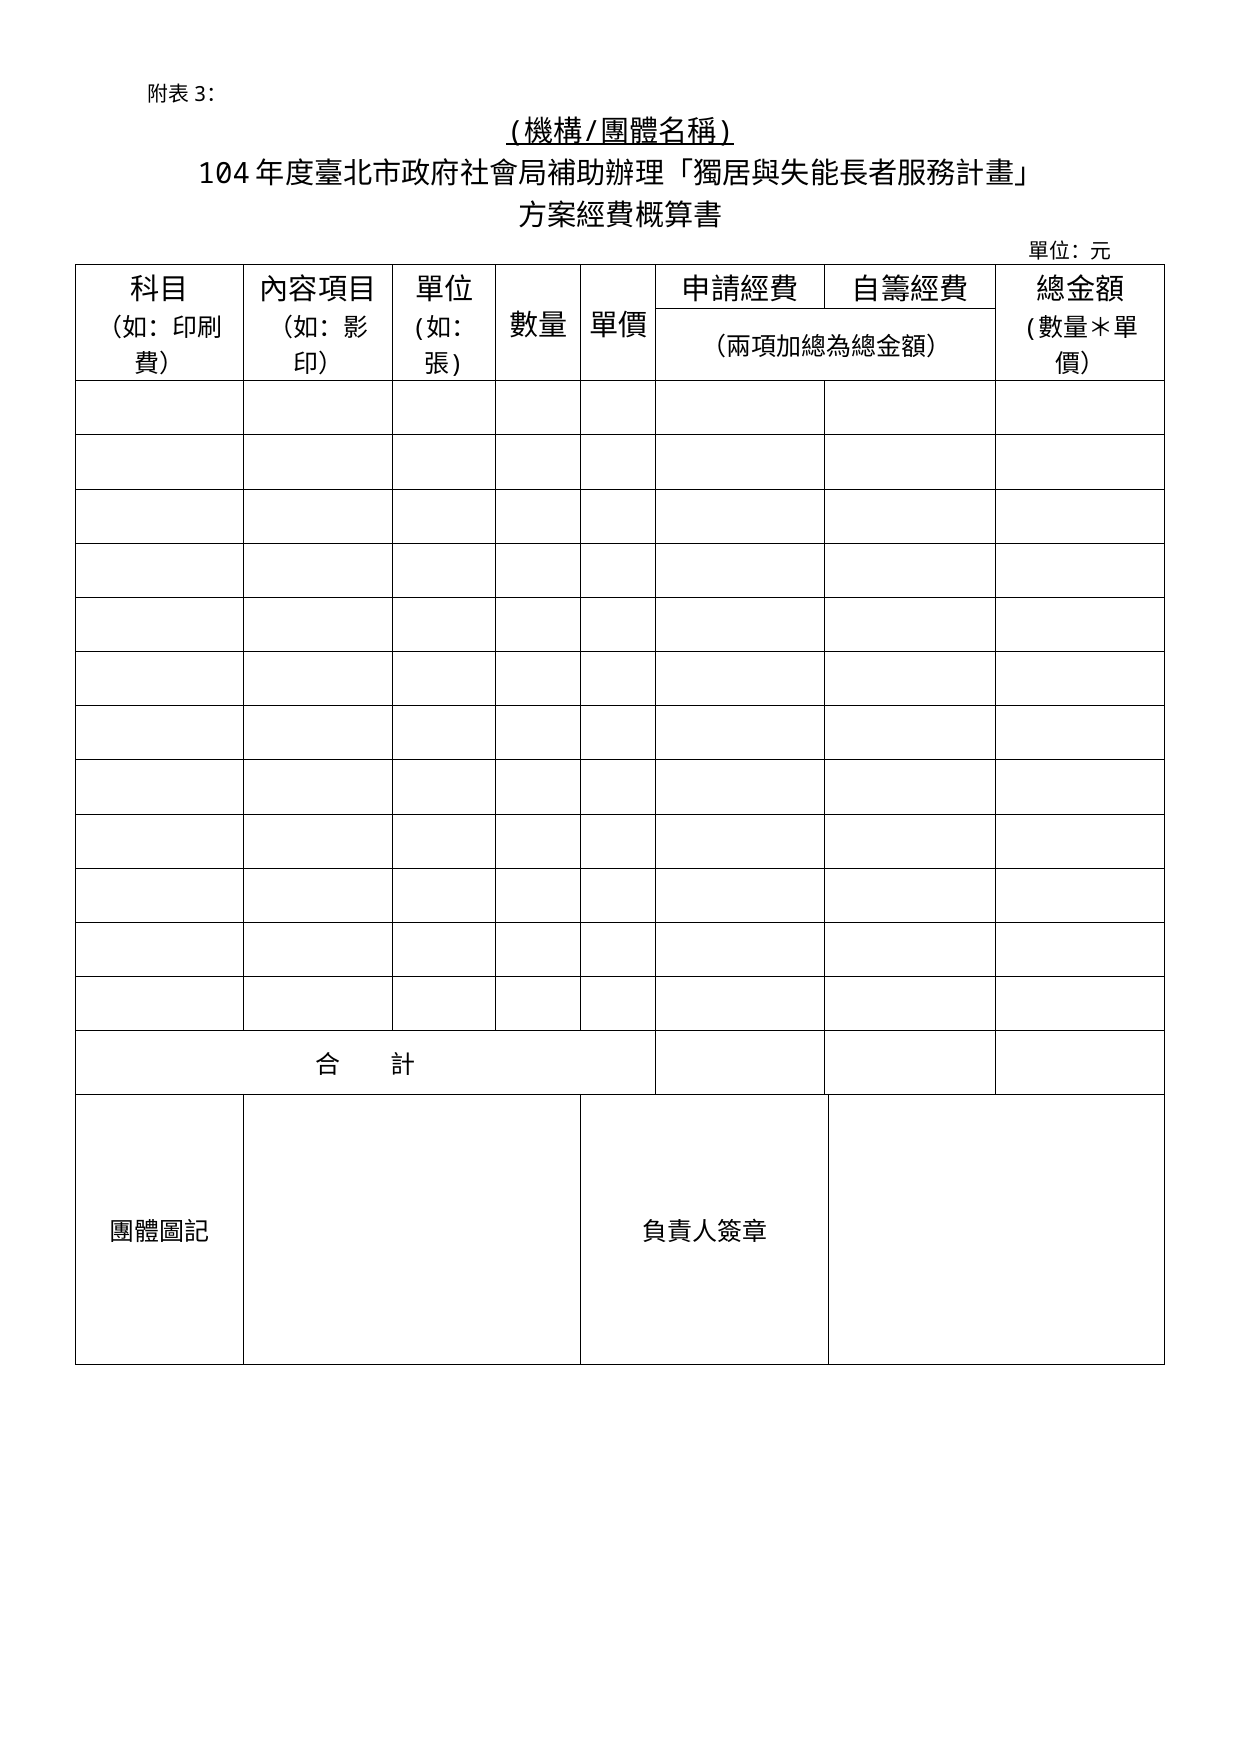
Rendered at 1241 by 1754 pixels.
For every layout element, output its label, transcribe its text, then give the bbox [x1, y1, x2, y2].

table_cell [996, 815, 1164, 868]
table_cell [996, 598, 1164, 651]
table_cell [496, 760, 580, 813]
table_cell [656, 760, 824, 813]
table_cell [825, 1031, 995, 1094]
table_cell [244, 598, 392, 651]
table_cell [496, 815, 580, 868]
table_cell [393, 598, 495, 651]
table_cell 合 計 [76, 1031, 655, 1094]
table_cell [496, 381, 580, 434]
table_cell [825, 815, 995, 868]
table_cell [393, 381, 495, 434]
table_cell [656, 544, 824, 597]
table_cell [496, 652, 580, 705]
table_cell [581, 598, 655, 651]
table_cell [581, 977, 655, 1030]
table_cell [244, 923, 392, 976]
table_header 數量 [496, 265, 580, 380]
table_cell [996, 490, 1164, 543]
table_cell [825, 435, 995, 488]
table_cell [76, 598, 243, 651]
table_header 內容項目 （如：影印） [244, 265, 392, 380]
text 104年度臺北市政府社會局補助辦理「獨居與失能長者服務計畫」 [129, 149, 1111, 192]
table_cell [496, 544, 580, 597]
table_cell [76, 706, 243, 759]
table_cell [76, 760, 243, 813]
table_cell [581, 490, 655, 543]
table_cell [244, 652, 392, 705]
table_cell （兩項加總為總金額） [656, 309, 995, 380]
table_cell [581, 544, 655, 597]
table_cell [244, 381, 392, 434]
table_cell [393, 435, 495, 488]
table_cell [996, 869, 1164, 922]
table_cell [829, 1095, 1164, 1364]
text 附表3： [148, 77, 1092, 107]
table_cell [76, 815, 243, 868]
table_cell [244, 869, 392, 922]
table_cell [825, 490, 995, 543]
table_cell [581, 706, 655, 759]
table_cell [656, 652, 824, 705]
table_cell [656, 435, 824, 488]
table_cell [244, 490, 392, 543]
table_cell [996, 1031, 1164, 1094]
table_cell [393, 869, 495, 922]
table_cell [393, 815, 495, 868]
table_cell [76, 923, 243, 976]
table_cell [996, 760, 1164, 813]
table_cell [244, 544, 392, 597]
table_cell [244, 1095, 580, 1364]
table_cell [581, 381, 655, 434]
table_cell [656, 706, 824, 759]
text 方案經費概算書 [129, 192, 1111, 234]
text (機構/團體名稱) [129, 107, 1111, 149]
table_cell [825, 869, 995, 922]
table_cell [393, 490, 495, 543]
table_cell [496, 706, 580, 759]
table_header 總金額 (數量＊單價） [996, 265, 1164, 380]
table_cell [996, 706, 1164, 759]
table_cell 負責人簽章 [581, 1095, 828, 1364]
table_cell [393, 706, 495, 759]
table_cell [825, 544, 995, 597]
table_cell [656, 923, 824, 976]
table_cell [825, 923, 995, 976]
table_cell [496, 923, 580, 976]
table_cell [581, 760, 655, 813]
table_cell [393, 977, 495, 1030]
table_cell [581, 815, 655, 868]
table_cell [76, 435, 243, 488]
table_cell [244, 706, 392, 759]
table_cell [996, 977, 1164, 1030]
table_cell [581, 435, 655, 488]
table_header 單價 [581, 265, 655, 380]
table_cell [393, 652, 495, 705]
table_header 科目 （如：印刷費） [76, 265, 243, 380]
table_cell [76, 869, 243, 922]
table_cell [581, 652, 655, 705]
table_cell [996, 435, 1164, 488]
table_cell 團體圖記 [76, 1095, 243, 1364]
table_cell [656, 815, 824, 868]
table_cell [76, 544, 243, 597]
table_cell [393, 760, 495, 813]
table_cell [581, 869, 655, 922]
table_cell [656, 598, 824, 651]
table_cell [656, 1031, 824, 1094]
table_cell [581, 923, 655, 976]
table_cell [996, 544, 1164, 597]
table_cell [393, 544, 495, 597]
table_cell [825, 760, 995, 813]
table_cell [656, 869, 824, 922]
table_cell [496, 598, 580, 651]
table_header 單位 (如：張) [393, 265, 495, 380]
table_cell [244, 760, 392, 813]
table_cell [825, 598, 995, 651]
table_cell [244, 815, 392, 868]
table_cell [825, 652, 995, 705]
table_cell [825, 381, 995, 434]
table_cell [656, 977, 824, 1030]
table_cell [393, 923, 495, 976]
table_cell [996, 923, 1164, 976]
table_header 申請經費 [656, 265, 824, 308]
table_cell [996, 381, 1164, 434]
table_cell [244, 977, 392, 1030]
table_cell [244, 435, 392, 488]
table_cell [656, 381, 824, 434]
table_cell [76, 490, 243, 543]
table_cell [76, 977, 243, 1030]
table_cell [656, 490, 824, 543]
table_cell [496, 490, 580, 543]
table_cell [496, 869, 580, 922]
table_cell [496, 435, 580, 488]
table_cell [996, 652, 1164, 705]
table_cell [76, 381, 243, 434]
text 單位：元 [129, 234, 1111, 264]
table_cell [496, 977, 580, 1030]
table_cell [76, 652, 243, 705]
table_header 自籌經費 [825, 265, 995, 308]
table_cell [825, 706, 995, 759]
table_cell [825, 977, 995, 1030]
